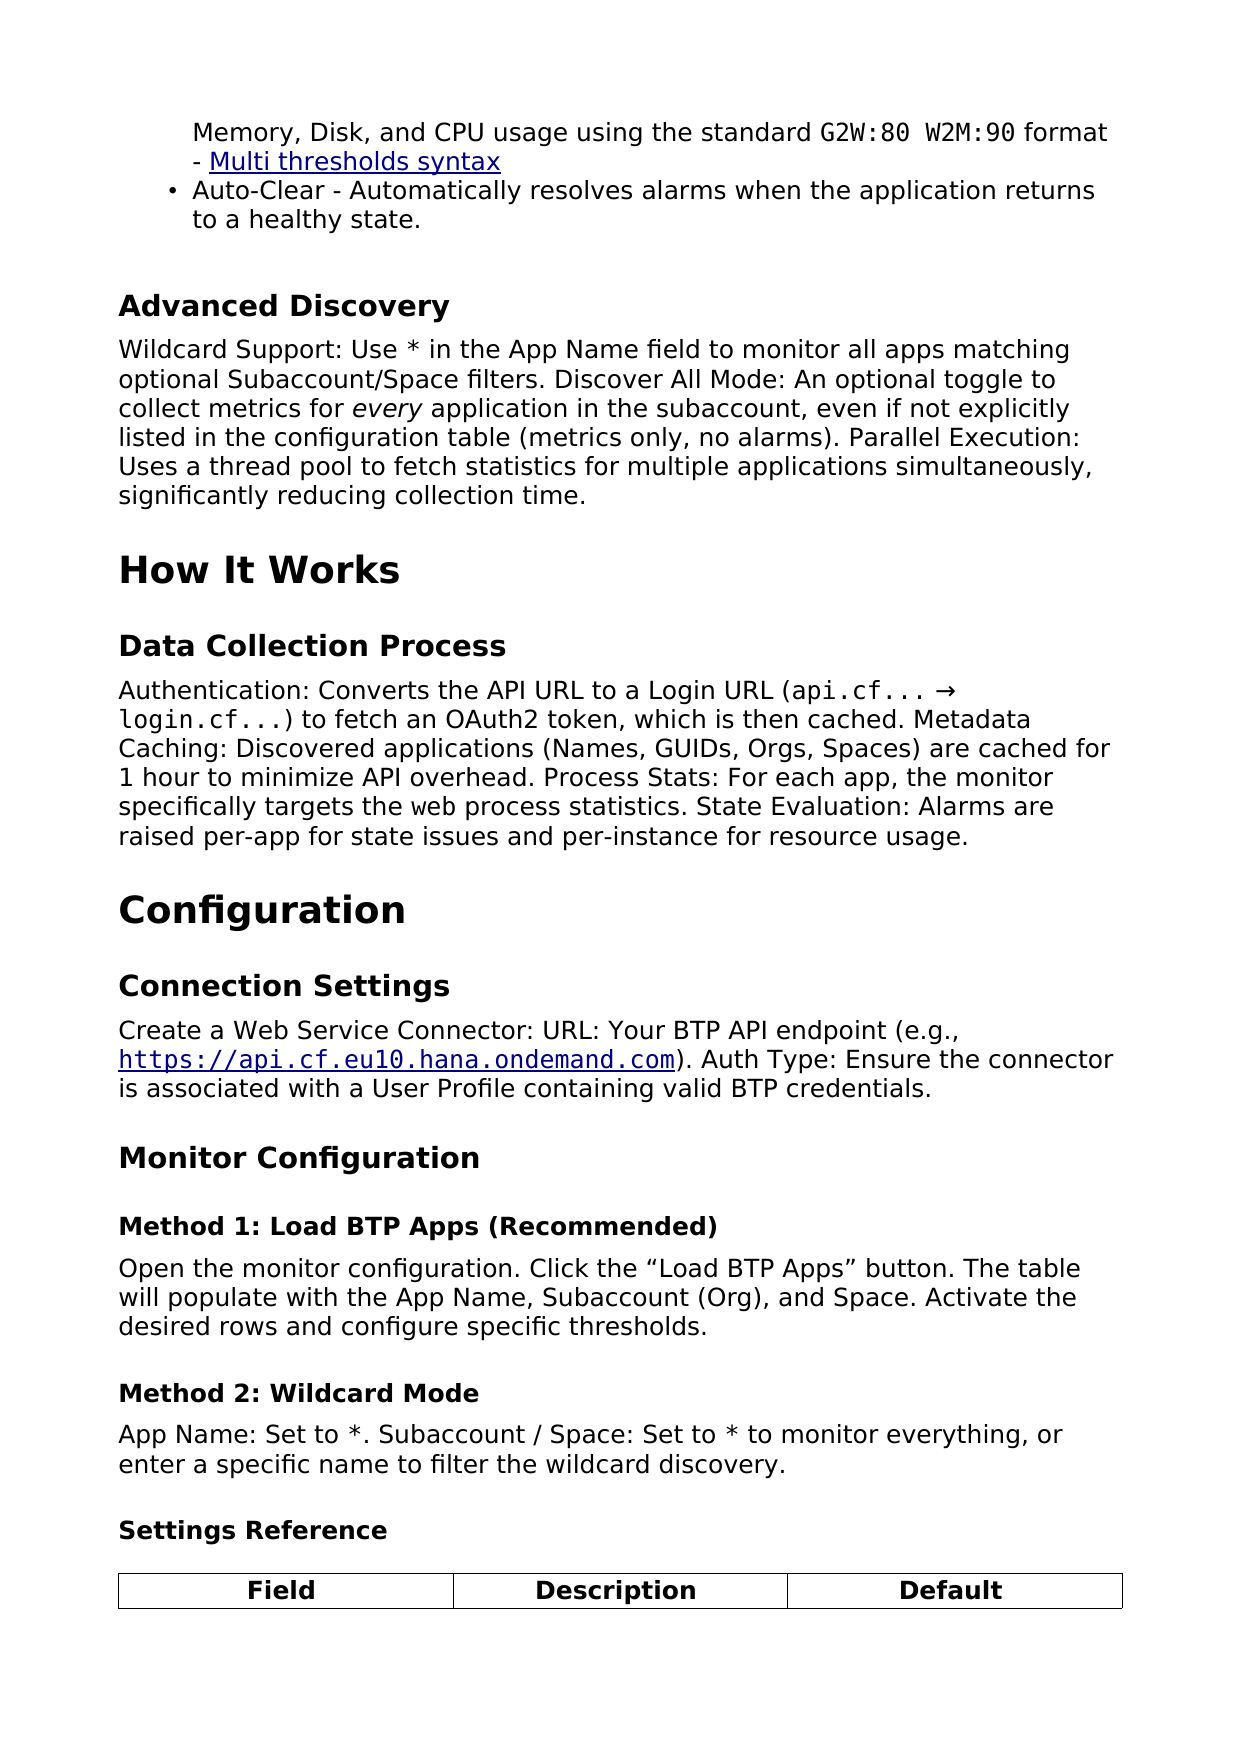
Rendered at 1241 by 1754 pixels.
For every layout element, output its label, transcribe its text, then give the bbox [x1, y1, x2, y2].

subtitle Advanced Discovery [118, 289, 1122, 323]
subtitle Connection Settings [118, 969, 1122, 1003]
text Wildcard Support: Use * in the App Name field to monitor all apps matching optional Subaccount/Space filters. Discover All Mode: An optional toggle to collect metrics for every application in the subaccount, even if not explicitly listed in the configuration table (metrics only, no alarms). Parallel Execution: Uses a thread pool to fetch statistics for multiple applications simultaneously, significantly reducing collection time. [118, 336, 1122, 511]
subtitle Settings Reference [118, 1517, 1122, 1546]
subtitle Data Collection Process [118, 629, 1122, 663]
text App Name: Set to *. Subaccount / Space: Set to * to monitor everything, or enter a specific name to filter the wildcard discovery. [118, 1421, 1122, 1479]
subtitle Monitor Configuration [118, 1141, 1122, 1175]
table_header Default [788, 1574, 1122, 1608]
list Memory, Disk, and CPU usage using the standard G2W:80 W2M:90 format - Multi thresholds syntax [177, 118, 1122, 176]
list Auto-Clear - Automatically resolves alarms when the application returns to a healthy state. [177, 176, 1122, 235]
text Create a Web Service Connector: URL: Your BTP API endpoint (e.g., https://api.cf.eu10.hana.ondemand.com). Auth Type: Ensure the connector is associated with a User Profile containing valid BTP credentials. [118, 1016, 1122, 1103]
subtitle Configuration [118, 888, 1122, 932]
subtitle Method 1: Load BTP Apps (Recommended) [118, 1212, 1122, 1242]
subtitle Method 2: Wildcard Mode [118, 1379, 1122, 1408]
subtitle How It Works [118, 548, 1122, 592]
table_header Field [119, 1574, 453, 1608]
text Open the monitor configuration. Click the “Load BTP Apps” button. The table will populate with the App Name, Subaccount (Org), and Space. Activate the desired rows and configure specific thresholds. [118, 1254, 1122, 1342]
text Authentication: Converts the API URL to a Login URL (api.cf... → login.cf...) to fetch an OAuth2 token, which is then cached. Metadata Caching: Discovered applications (Names, GUIDs, Orgs, Spaces) are cached for 1 hour to minimize API overhead. Process Stats: For each app, the monitor specifically targets the web process statistics. State Evaluation: Alarms are raised per-app for state issues and per-instance for resource usage. [118, 676, 1122, 851]
table_header Description [454, 1574, 787, 1608]
